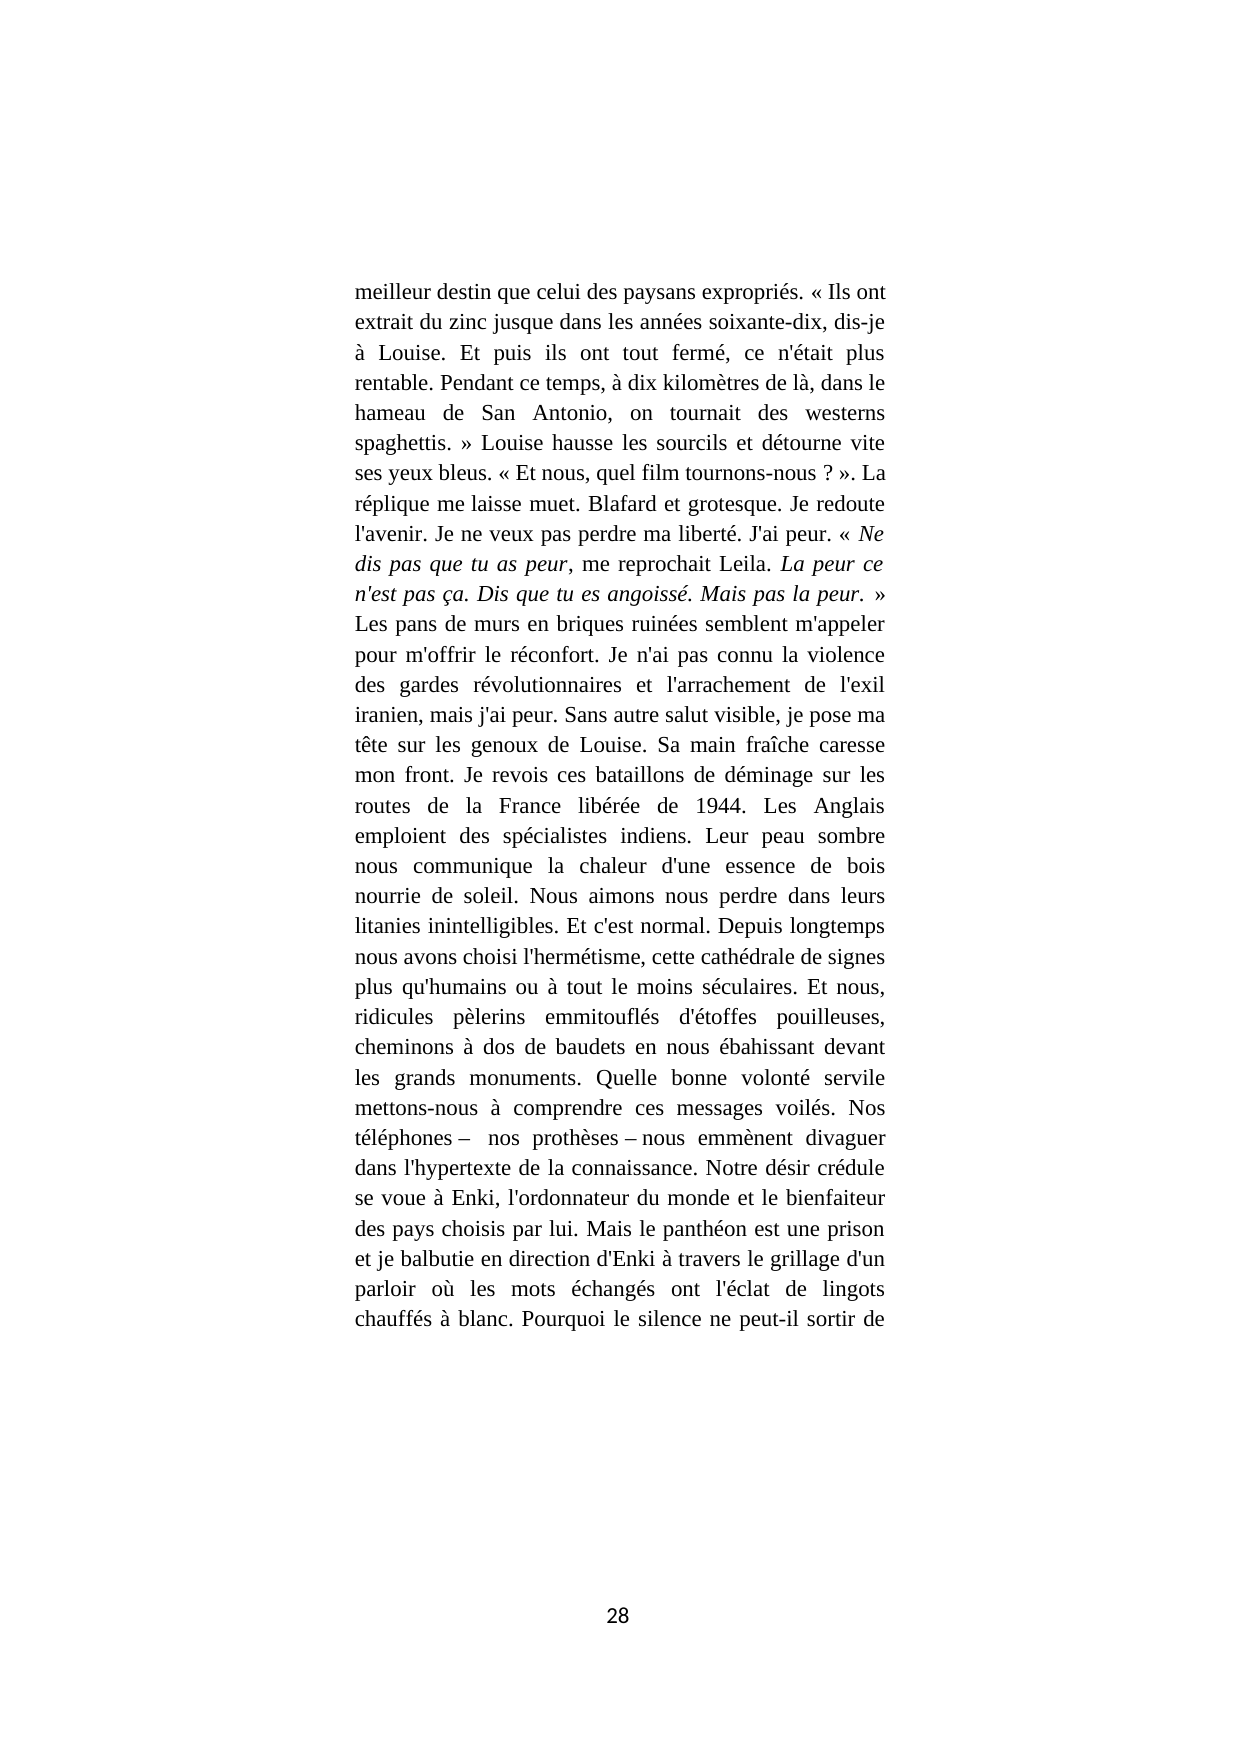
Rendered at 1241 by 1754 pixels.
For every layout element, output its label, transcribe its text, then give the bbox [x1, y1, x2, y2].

text meilleur destin que celui des paysans expropriés. « Ils ont extrait du zinc jusque dans les années soixante-dix, dis-je à Louise. Et puis ils ont tout fermé, ce n'était plus rentable. Pendant ce temps, à dix kilomètres de là, dans le hameau de San Antonio, on tournait des westerns spaghettis. » Louise hausse les sourcils et détourne vite ses yeux bleus. « Et nous, quel film tournons-nous ? ». La réplique me laisse muet. Blafard et grotesque. Je redoute l'avenir. Je ne veux pas perdre ma liberté. J'ai peur. « Ne dis pas que tu as peur, me reprochait Leila. La peur ce n'est pas ça. Dis que tu es angoissé. Mais pas la peur. » Les pans de murs en briques ruinées semblent m'appeler pour m'offrir le réconfort. Je n'ai pas connu la violence des gardes révolutionnaires et l'arrachement de l'exil iranien, mais j'ai peur. Sans autre salut visible, je pose ma tête sur les genoux de Louise. Sa main fraîche caresse mon front. Je revois ces bataillons de déminage sur les routes de la France libérée de 1944. Les Anglais emploient des spécialistes indiens. Leur peau sombre nous communique la chaleur d'une essence de bois nourrie de soleil. Nous aimons nous perdre dans leurs litanies inintelligibles. Et c'est normal. Depuis longtemps nous avons choisi l'hermétisme, cette cathédrale de signes plus qu'humains ou à tout le moins séculaires. Et nous, ridicules pèlerins emmitouflés d'étoffes pouilleuses, cheminons à dos de baudets en nous ébahissant devant les grands monuments. Quelle bonne volonté servile mettons-nous à comprendre ces messages voilés. Nos téléphones – nos prothèses – nous emmènent divaguer dans l'hypertexte de la connaissance. Notre désir crédule se voue à Enki, l'ordonnateur du monde et le bienfaiteur des pays choisis par lui. Mais le panthéon est une prison et je balbutie en direction d'Enki à travers le grillage d'un parloir où les mots échangés ont l'éclat de lingots chauffés à blanc. Pourquoi le silence ne peut-il sortir de [354, 278, 886, 1332]
